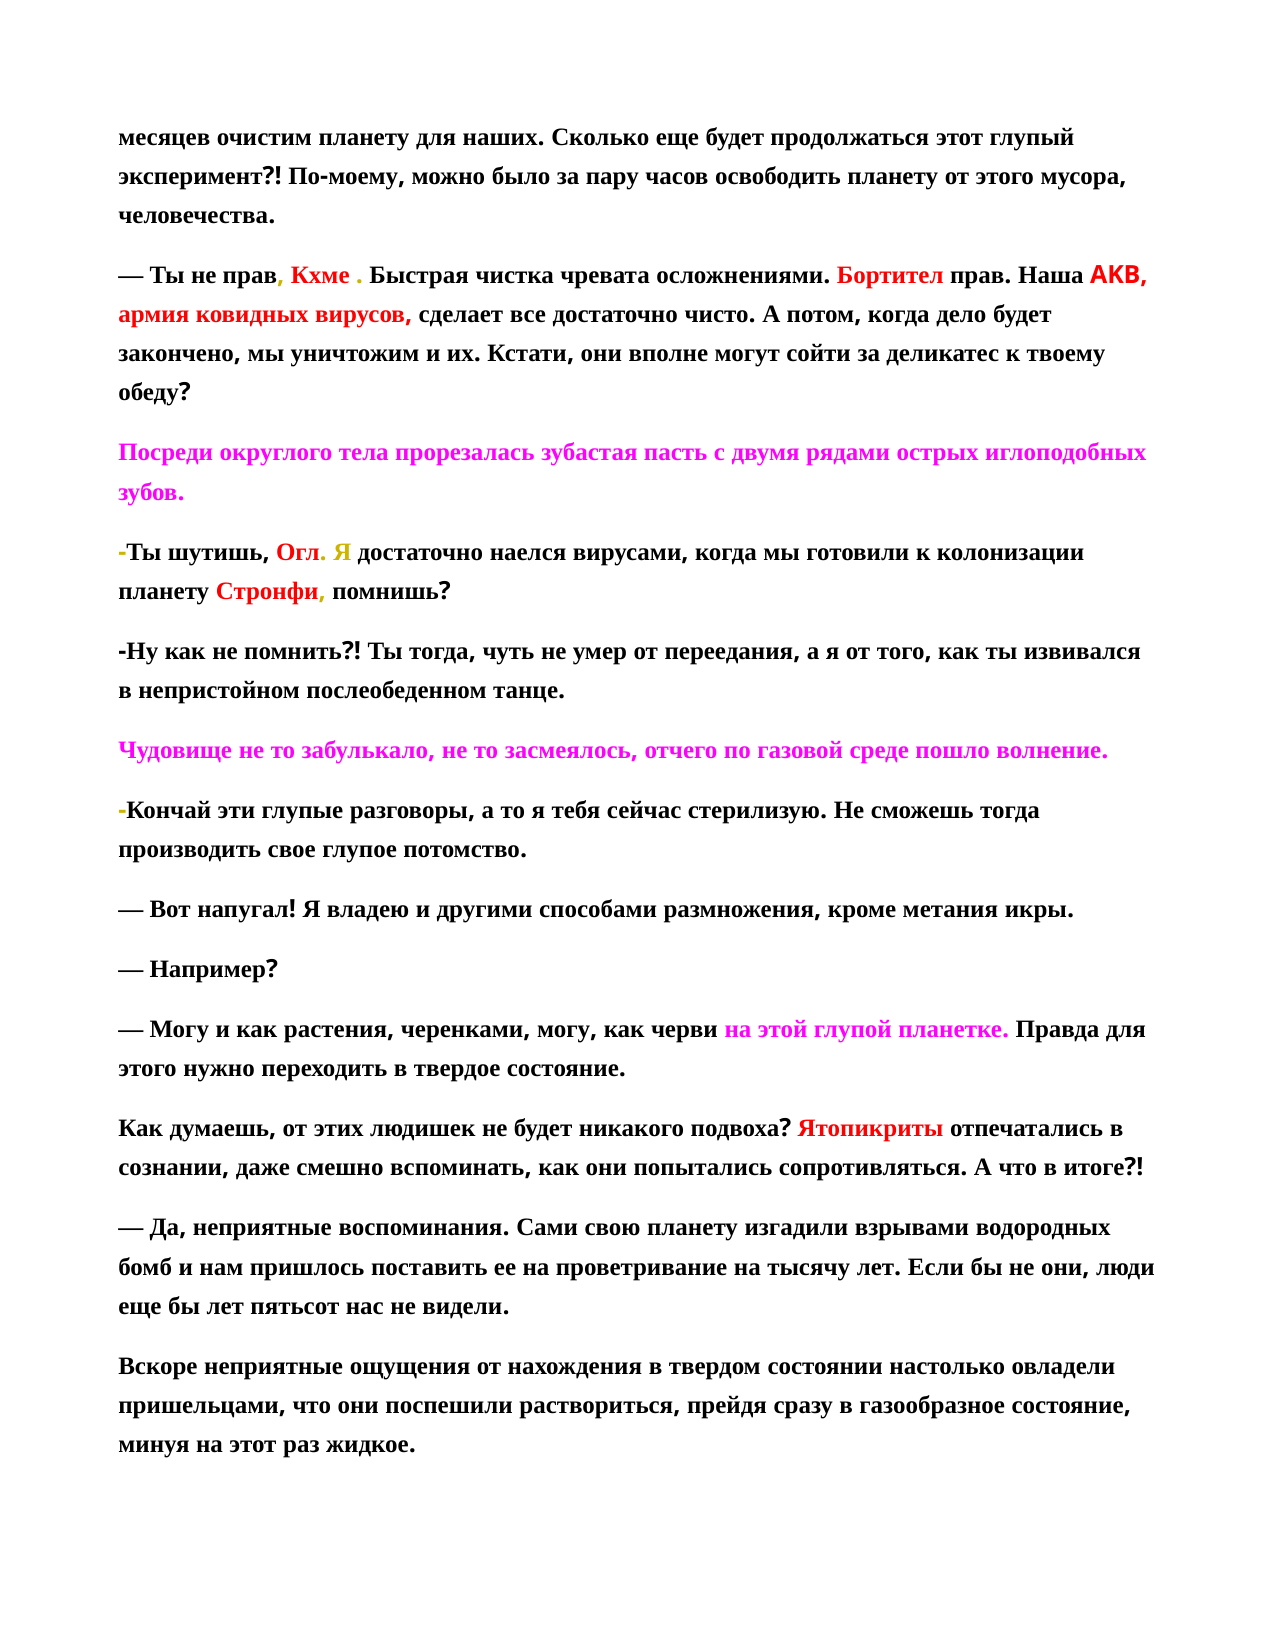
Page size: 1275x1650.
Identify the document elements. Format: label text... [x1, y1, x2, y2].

text — Могу и как растения, черенками, могу, как черви на этой глупой планетке. Правда для этого нужно переходить в твердое состояние. [118, 1011, 1157, 1084]
text -Ты шутишь, Огл. Я достаточно наелся вирусами, когда мы готовили к колонизации планету Стронфи, помнишь? [118, 533, 1157, 606]
text — Вот напугал! Я владею и другими способами размножения, кроме метания икры. [118, 891, 1157, 925]
text — Ты не прав, Кхме . Быстрая чистка чревата осложнениями. Бортител прав. Наша AKB, армия ковидных вирусов, сделает все достаточно чисто. А потом, когда дело будет закончено, мы уничтожим и их. Кстати, они вполне могут сойти за деликатес к твоему обеду? [118, 256, 1157, 408]
text — Да, неприятные воспоминания. Сами свою планету изгадили взрывами водородных бомб и нам пришлось поставить ее на проветривание на тысячу лет. Если бы не они, люди еще бы лет пятьсот нас не видели. [118, 1209, 1157, 1321]
text Вскоре неприятные ощущения от нахождения в твердом состоянии настолько овладели пришельцами, что они поспешили раствориться, прейдя сразу в газообразное состояние, минуя на этот раз жидкое. [118, 1347, 1157, 1460]
text Как думаешь, от этих людишек не будет никакого подвоха? Ятопикриты отпечатались в сознании, даже смешно вспоминать, как они попытались сопротивляться. А что в итоге?! [118, 1110, 1157, 1183]
text Чудовище не то забулькало, не то засмеялось, отчего по газовой среде пошло волнение. [118, 731, 1157, 766]
text -Кончай эти глупые разговоры, а то я тебя сейчас стерилизую. Не сможешь тогда производить свое глупое потомство. [118, 791, 1157, 865]
text Посреди округлого тела прорезалась зубастая пасть с двумя рядами острых иглоподобных зубов. [118, 434, 1157, 507]
text месяцев очистим планету для наших. Сколько еще будет продолжаться этот глупый эксперимент?! По-моему, можно было за пару часов освободить планету от этого мусора, человечества. [118, 118, 1157, 231]
text — Например? [118, 951, 1157, 985]
text -Ну как не помнить?! Ты тогда, чуть не умер от переедания, а я от того, как ты извивался в непристойном послеобеденном танце. [118, 632, 1157, 706]
